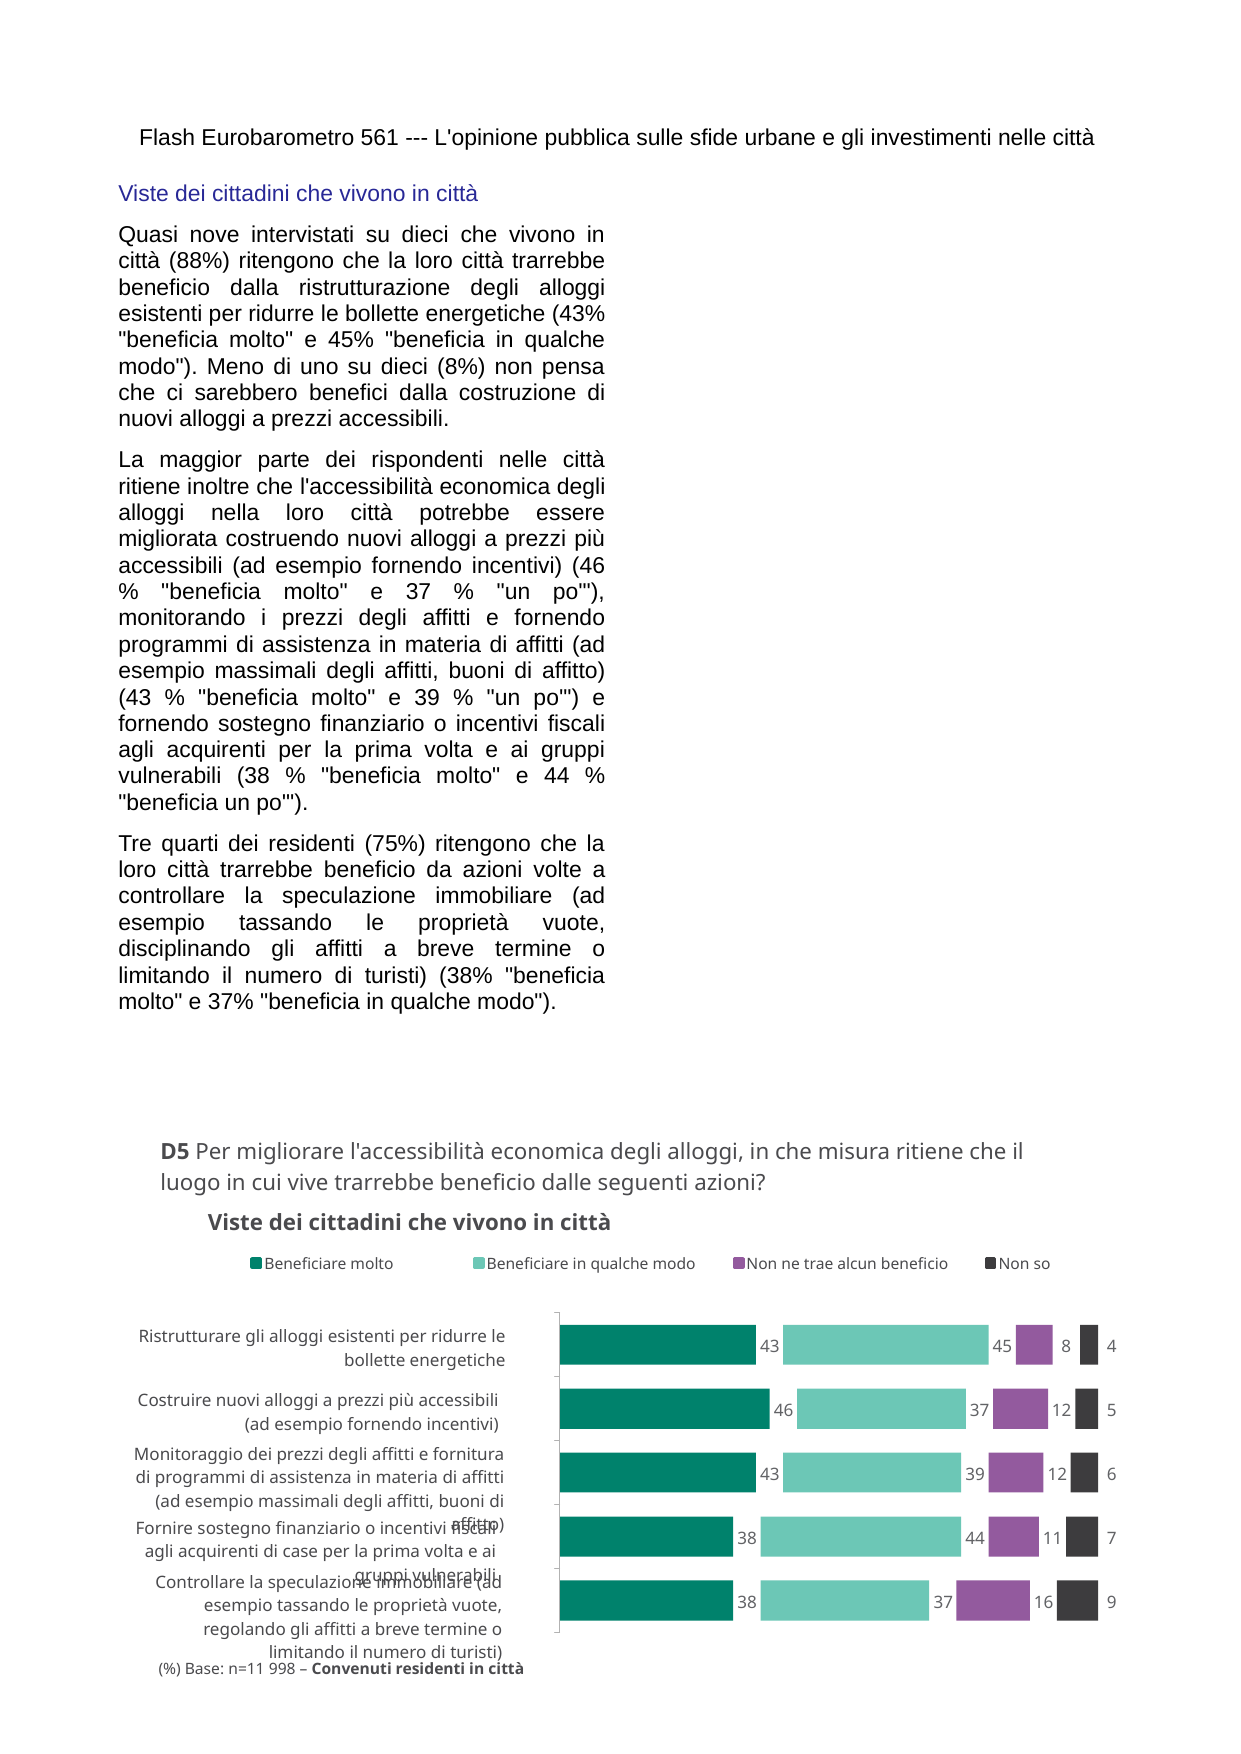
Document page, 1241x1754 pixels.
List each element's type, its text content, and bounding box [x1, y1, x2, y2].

text Tre quarti dei residenti (75%) ritengono che la loro città trarrebbe beneficio da azioni volte a controllare la speculazione immobiliare (ad esempio tassando le proprietà vuote, disciplinando gli affitti a breve termine o limitando il numero di turisti) (38% "beneficia molto" e 37% "beneficia in qualche modo"). [118, 830, 605, 1014]
text Quasi nove intervistati su dieci che vivono in città (88%) ritengono che la loro città trarrebbe beneficio dalla ristrutturazione degli alloggi esistenti per ridurre le bollette energetiche (43% "beneficia molto" e 45% "beneficia in qualche modo"). Meno di uno su dieci (8%) non pensa che ci sarebbero benefici dalla costruzione di nuovi alloggi a prezzi accessibili. [118, 221, 605, 432]
text Viste dei cittadini che vivono in città [118, 180, 605, 206]
text La maggior parte dei rispondenti nelle città ritiene inoltre che l'accessibilità economica degli alloggi nella loro città potrebbe essere migliorata costruendo nuovi alloggi a prezzi più accessibili (ad esempio fornendo incentivi) (46 % "beneficia molto" e 37 % "un po'"), monitorando i prezzi degli affitti e fornendo programmi di assistenza in materia di affitti (ad esempio massimali degli affitti, buoni di affitto) (43 % "beneficia molto" e 39 % "un po'") e fornendo sostegno finanziario o incentivi fiscali agli acquirenti per la prima volta e ai gruppi vulnerabili (38 % "beneficia molto" e 44 % "beneficia un po'"). [118, 446, 605, 815]
